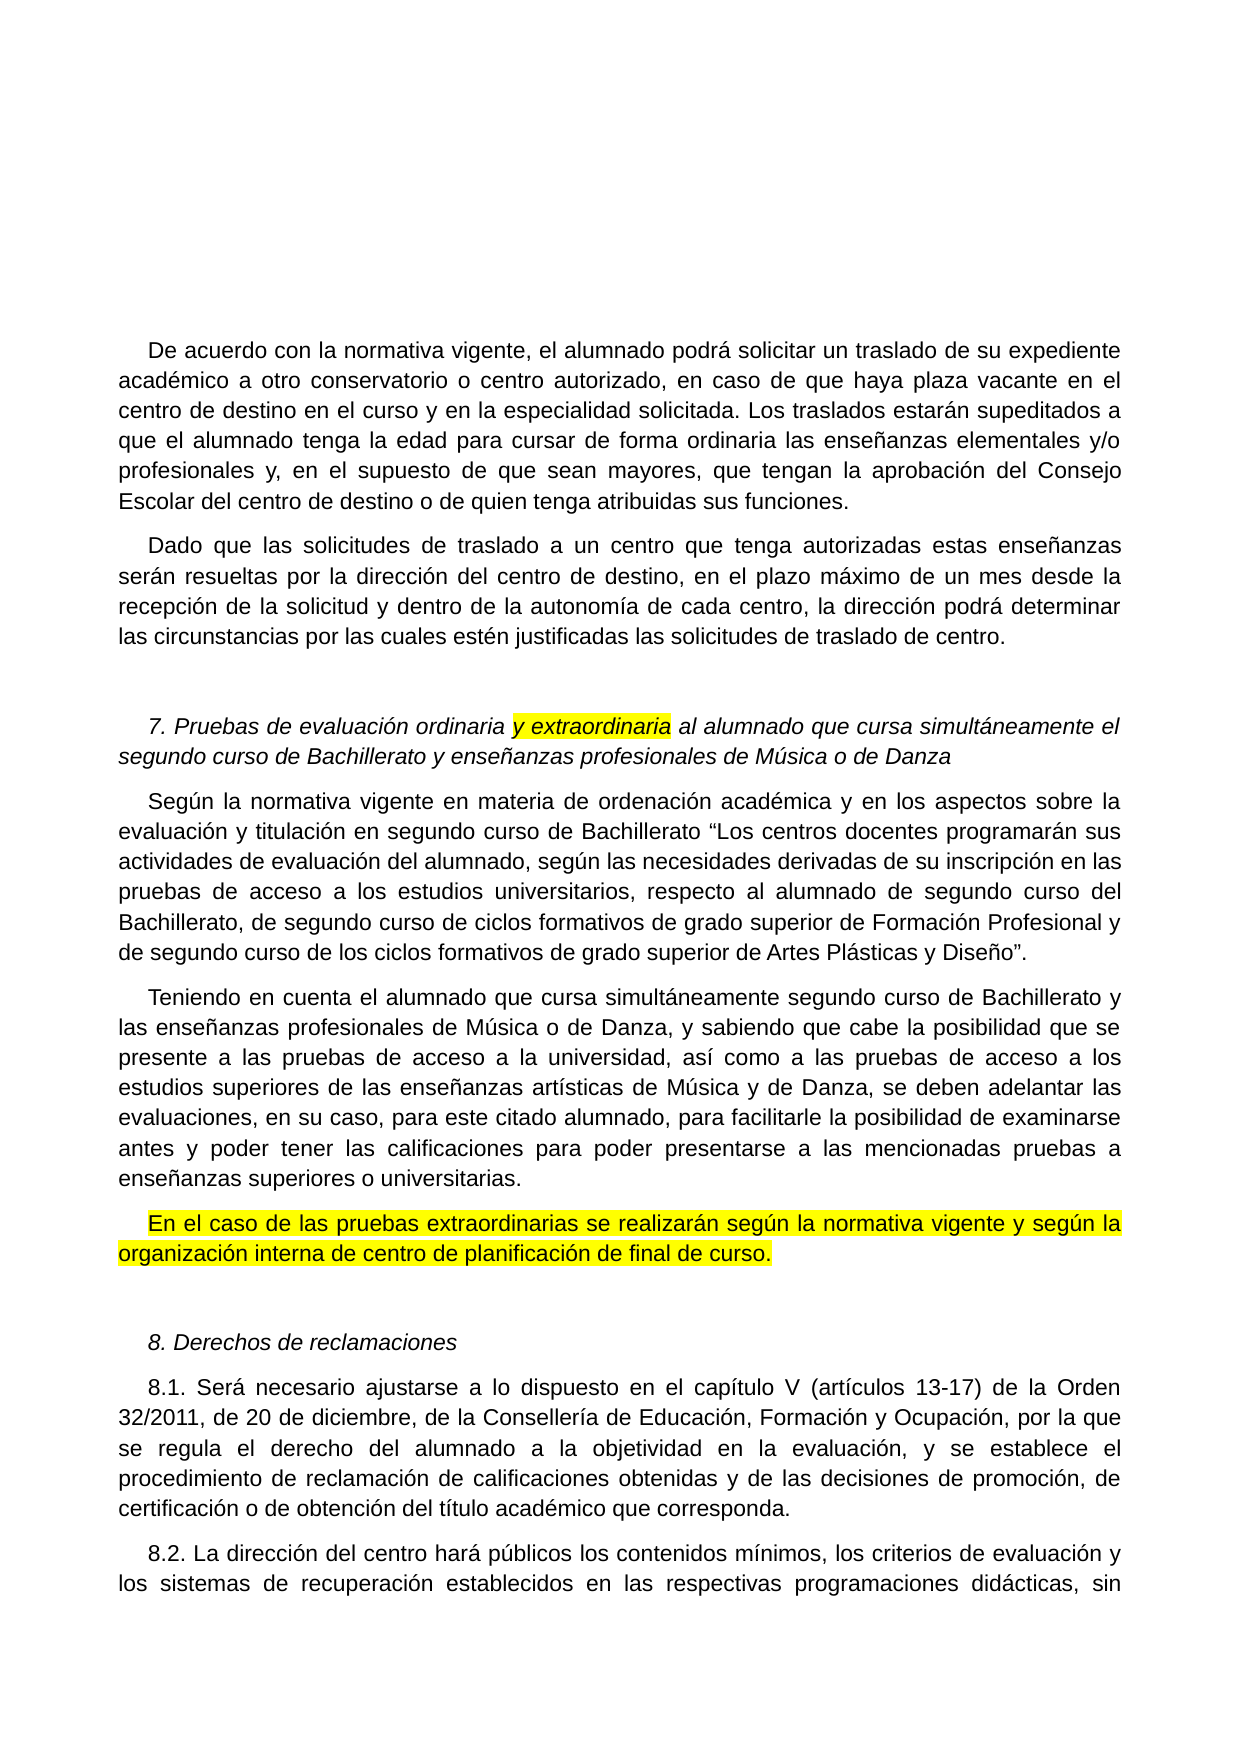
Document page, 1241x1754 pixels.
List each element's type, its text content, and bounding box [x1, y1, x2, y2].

text 8.1. Será necesario ajustarse a lo dispuesto en el capítulo V (artículos 13-17) de la Orden 32/2011, de 20 de diciembre, de la Consellería de Educación, Formación y Ocupación, por la que se regula el derecho del alumnado a la objetividad en la evaluación, y se establece el procedimiento de reclamación de calificaciones obtenidas y de las decisiones de promoción, de certificación o de obtención del título académico que corresponda. [118, 1374, 1122, 1521]
text Dado que las solicitudes de traslado a un centro que tenga autorizadas estas enseñanzas serán resueltas por la dirección del centro de destino, en el plazo máximo de un mes desde la recepción de la solicitud y dentro de la autonomía de cada centro, la dirección podrá determinar las circunstancias por las cuales estén justificadas las solicitudes de traslado de centro. [118, 532, 1122, 649]
text En el caso de las pruebas extraordinarias se realizarán según la normativa vigente y según la organización interna de centro de planificación de final de curso. [118, 1209, 1122, 1266]
text Según la normativa vigente en materia de ordenación académica y en los aspectos sobre la evaluación y titulación en segundo curso de Bachillerato “Los centros docentes programarán sus actividades de evaluación del alumnado, según las necesidades derivadas de su inscripción en las pruebas de acceso a los estudios universitarios, respecto al alumnado de segundo curso del Bachillerato, de segundo curso de ciclos formativos de grado superior de Formación Profesional y de segundo curso de los ciclos formativos de grado superior de Artes Plásticas y Diseño”. [118, 788, 1122, 965]
text De acuerdo con la normativa vigente, el alumnado podrá solicitar un traslado de su expediente académico a otro conservatorio o centro autorizado, en caso de que haya plaza vacante en el centro de destino en el curso y en la especialidad solicitada. Los traslados estarán supeditados a que el alumnado tenga la edad para cursar de forma ordinaria las enseñanzas elementales y/o profesionales y, en el supuesto de que sean mayores, que tengan la aprobación del Consejo Escolar del centro de destino o de quien tenga atribuidas sus funciones. [118, 337, 1122, 514]
text 8.2. La dirección del centro hará públicos los contenidos mínimos, los criterios de evaluación y los sistemas de recuperación establecidos en las respectivas programaciones didácticas, sin [118, 1540, 1122, 1596]
text Teniendo en cuenta el alumnado que cursa simultáneamente segundo curso de Bachillerato y las enseñanzas profesionales de Música o de Danza, y sabiendo que cabe la posibilidad que se presente a las pruebas de acceso a la universidad, así como a las pruebas de acceso a los estudios superiores de las enseñanzas artísticas de Música y de Danza, se deben adelantar las evaluaciones, en su caso, para este citado alumnado, para facilitarle la posibilidad de examinarse antes y poder tener las calificaciones para poder presentarse a las mencionadas pruebas a enseñanzas superiores o universitarias. [118, 983, 1122, 1191]
text 8. Derechos de reclamaciones [118, 1329, 1122, 1356]
text 7. Pruebas de evaluación ordinaria y extraordinaria al alumnado que cursa simultáneamente el segundo curso de Bachillerato y enseñanzas profesionales de Música o de Danza [118, 713, 1122, 769]
